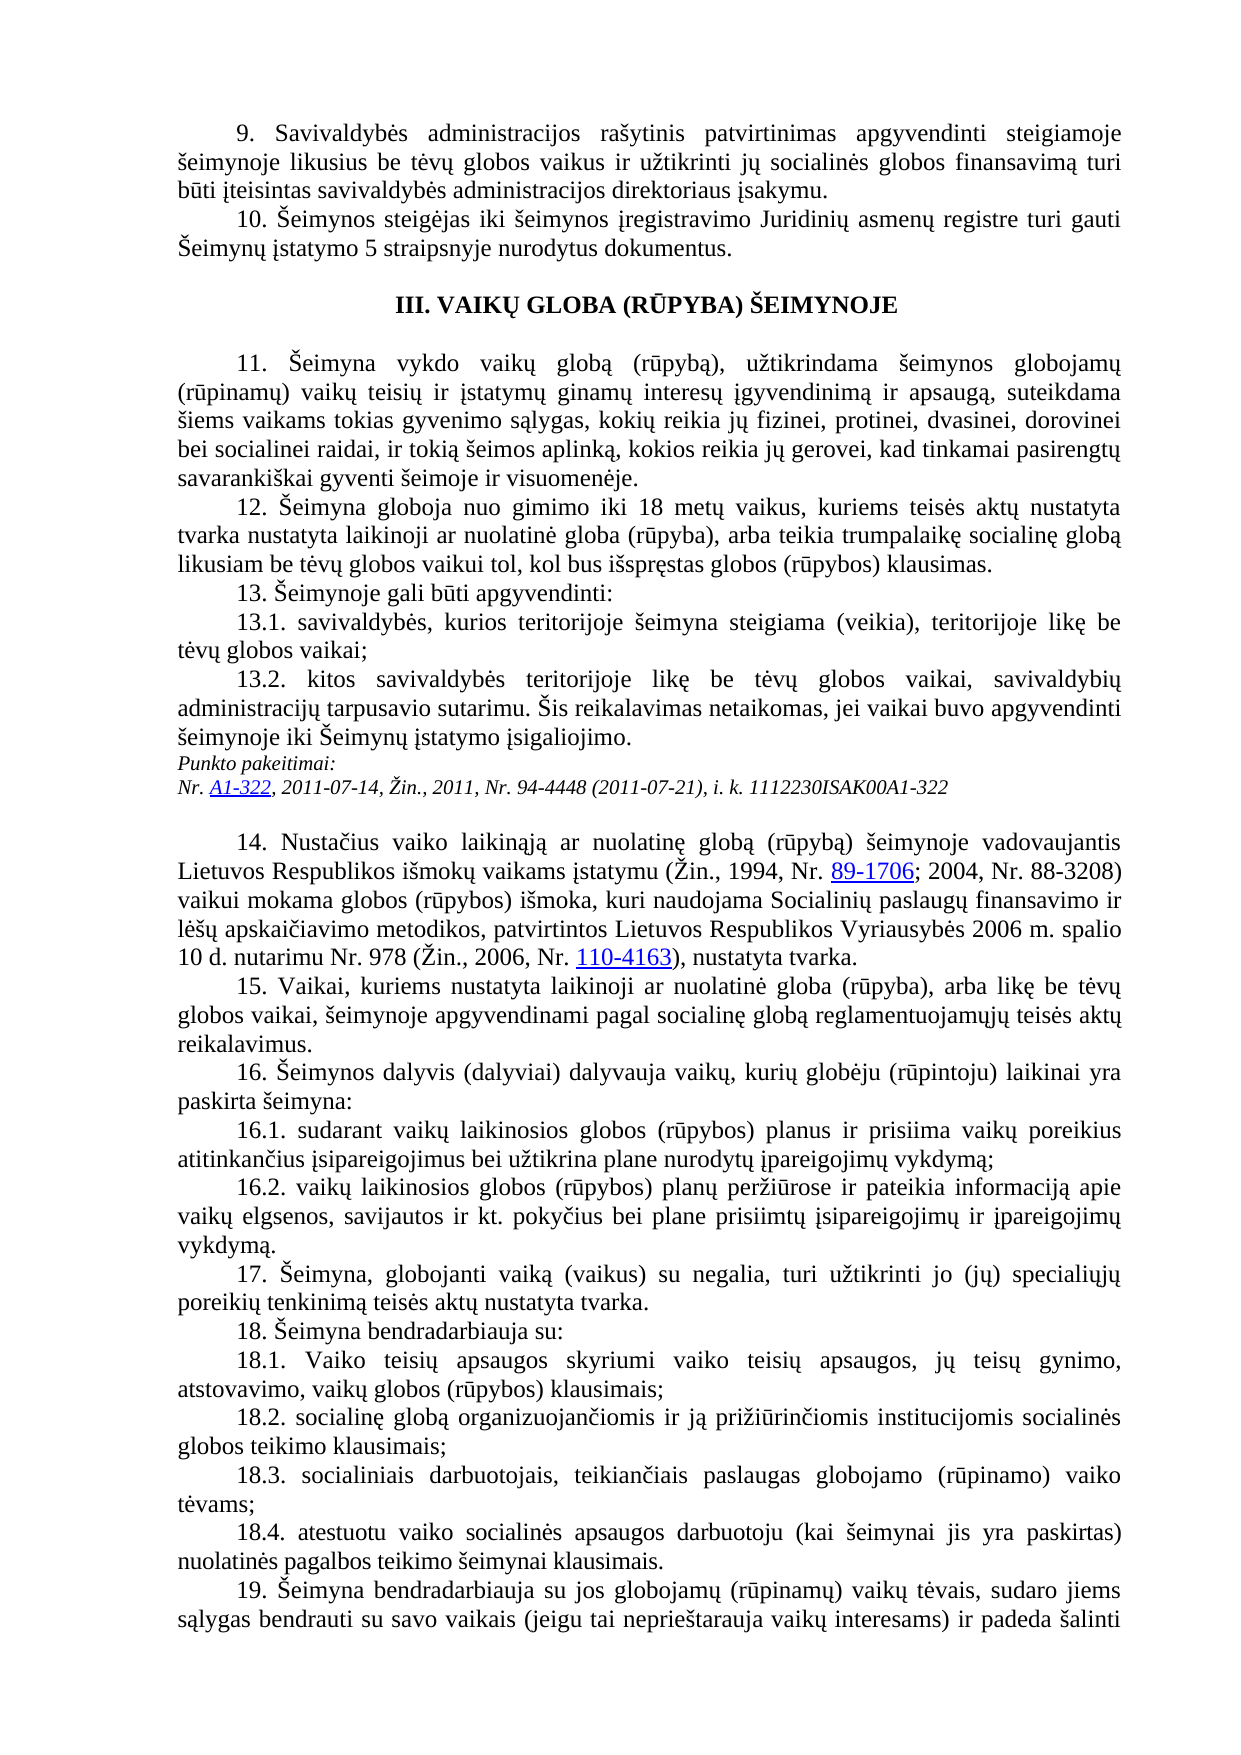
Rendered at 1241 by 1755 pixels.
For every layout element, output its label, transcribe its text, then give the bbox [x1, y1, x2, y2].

text 17. Šeimyna, globojanti vaiką (vaikus) su negalia, turi užtikrinti jo (jų) specialiųjų poreikių tenkinimą teisės aktų nustatyta tvarka. [177, 1259, 1122, 1316]
text 13.1. savivaldybės, kurios teritorijoje šeimyna steigiama (veikia), teritorijoje likę be tėvų globos vaikai; [177, 607, 1122, 664]
text 13.2. kitos savivaldybės teritorijoje likę be tėvų globos vaikai, savivaldybių administracijų tarpusavio sutarimu. Šis reikalavimas netaikomas, jei vaikai buvo apgyvendinti šeimynoje iki Šeimynų įstatymo įsigaliojimo. [177, 664, 1122, 751]
text 10. Šeimynos steigėjas iki šeimynos įregistravimo Juridinių asmenų registre turi gauti Šeimynų įstatymo 5 straipsnyje nurodytus dokumentus. [177, 204, 1122, 262]
text 15. Vaikai, kuriems nustatyta laikinoji ar nuolatinė globa (rūpyba), arba likę be tėvų globos vaikai, šeimynoje apgyvendinami pagal socialinę globą reglamentuojamųjų teisės aktų reikalavimus. [177, 971, 1122, 1057]
text 16.1. sudarant vaikų laikinosios globos (rūpybos) planus ir prisiima vaikų poreikius atitinkančius įsipareigojimus bei užtikrina plane nurodytų įpareigojimų vykdymą; [177, 1115, 1122, 1172]
text III. VAIKŲ GLOBA (RŪPYBA) ŠEIMYNOJE [177, 291, 1122, 319]
text 18.4. atestuotu vaiko socialinės apsaugos darbuotoju (kai šeimynai jis yra paskirtas) nuolatinės pagalbos teikimo šeimynai klausimais. [177, 1517, 1122, 1575]
text 18. Šeimyna bendradarbiauja su: [177, 1316, 1122, 1345]
text 19. Šeimyna bendradarbiauja su jos globojamų (rūpinamų) vaikų tėvais, sudaro jiems sąlygas bendrauti su savo vaikais (jeigu tai neprieštarauja vaikų interesams) ir padeda šalinti [177, 1575, 1122, 1632]
text Nr. A1-322, 2011-07-14, Žin., 2011, Nr. 94-4448 (2011-07-21), i. k. 1112230ISAK00A1-322 [177, 775, 1122, 799]
text 13. Šeimynoje gali būti apgyvendinti: [177, 578, 1122, 607]
text 12. Šeimyna globoja nuo gimimo iki 18 metų vaikus, kuriems teisės aktų nustatyta tvarka nustatyta laikinoji ar nuolatinė globa (rūpyba), arba teikia trumpalaikę socialinę globą likusiam be tėvų globos vaikui tol, kol bus išspręstas globos (rūpybos) klausimas. [177, 492, 1122, 578]
text 18.2. socialinę globą organizuojančiomis ir ją prižiūrinčiomis institucijomis socialinės globos teikimo klausimais; [177, 1402, 1122, 1460]
text 18.1. Vaiko teisių apsaugos skyriumi vaiko teisių apsaugos, jų teisų gynimo, atstovavimo, vaikų globos (rūpybos) klausimais; [177, 1345, 1122, 1402]
text 16.2. vaikų laikinosios globos (rūpybos) planų peržiūrose ir pateikia informaciją apie vaikų elgsenos, savijautos ir kt. pokyčius bei plane prisiimtų įsipareigojimų ir įpareigojimų vykdymą. [177, 1172, 1122, 1259]
text Punkto pakeitimai: [177, 751, 1122, 775]
text 18.3. socialiniais darbuotojais, teikiančiais paslaugas globojamo (rūpinamo) vaiko tėvams; [177, 1460, 1122, 1517]
text 16. Šeimynos dalyvis (dalyviai) dalyvauja vaikų, kurių globėju (rūpintoju) laikinai yra paskirta šeimyna: [177, 1057, 1122, 1115]
text 14. Nustačius vaiko laikinąją ar nuolatinę globą (rūpybą) šeimynoje vadovaujantis Lietuvos Respublikos išmokų vaikams įstatymu (Žin., 1994, Nr. 89-1706; 2004, Nr. 88-3208) vaikui mokama globos (rūpybos) išmoka, kuri naudojama Socialinių paslaugų finansavimo ir lėšų apskaičiavimo metodikos, patvirtintos Lietuvos Respublikos Vyriausybės 2006 m. spalio 10 d. nutarimu Nr. 978 (Žin., 2006, Nr. 110-4163), nustatyta tvarka. [177, 827, 1122, 971]
text 11. Šeimyna vykdo vaikų globą (rūpybą), užtikrindama šeimynos globojamų (rūpinamų) vaikų teisių ir įstatymų ginamų interesų įgyvendinimą ir apsaugą, suteikdama šiems vaikams tokias gyvenimo sąlygas, kokių reikia jų fizinei, protinei, dvasinei, dorovinei bei socialinei raidai, ir tokią šeimos aplinką, kokios reikia jų gerovei, kad tinkamai pasirengtų savarankiškai gyventi šeimoje ir visuomenėje. [177, 348, 1122, 492]
text 9. Savivaldybės administracijos rašytinis patvirtinimas apgyvendinti steigiamoje šeimynoje likusius be tėvų globos vaikus ir užtikrinti jų socialinės globos finansavimą turi būti įteisintas savivaldybės administracijos direktoriaus įsakymu. [177, 118, 1122, 204]
